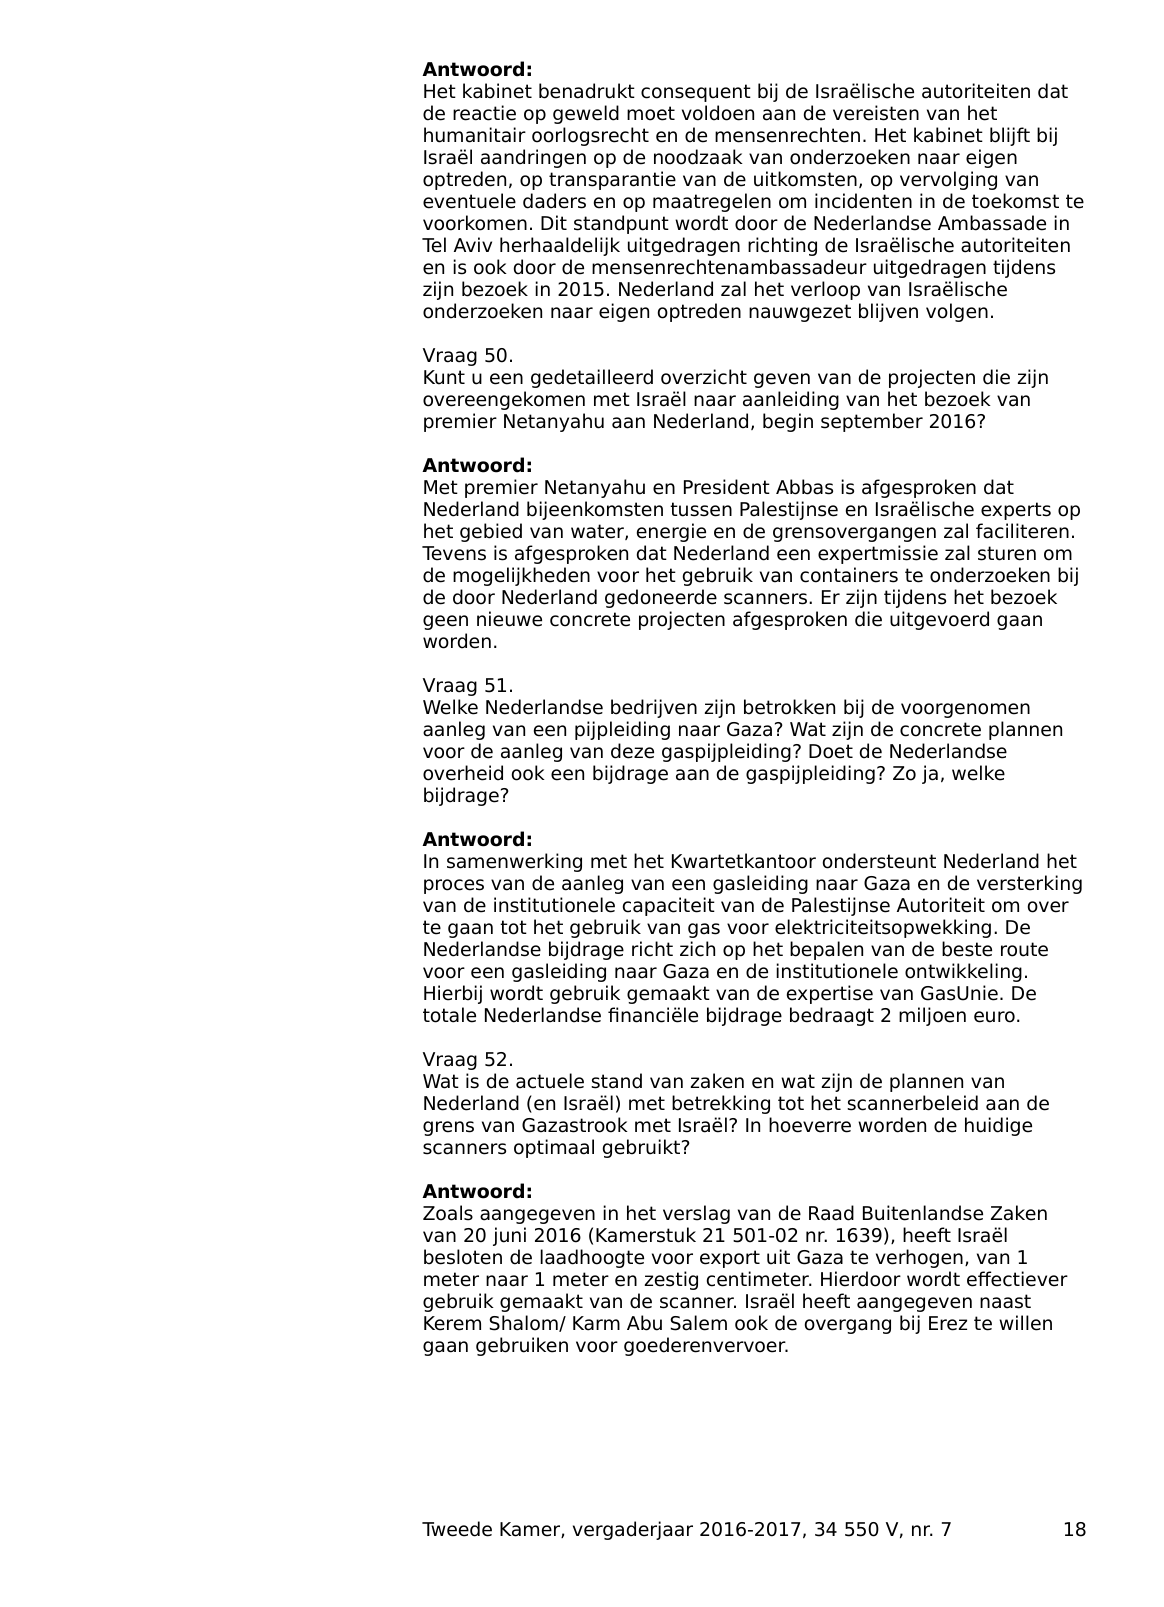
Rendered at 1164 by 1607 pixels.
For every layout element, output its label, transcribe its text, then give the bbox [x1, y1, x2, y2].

text Vraag 52. [422, 1049, 1087, 1071]
text In samenwerking met het Kwartetkantoor ondersteunt Nederland het proces van de aanleg van een gasleiding naar Gaza en de versterking van de institutionele capaciteit van de Palestijnse Autoriteit om over te gaan tot het gebruik van gas voor elektriciteitsopwekking. De Nederlandse bijdrage richt zich op het bepalen van de beste route voor een gasleiding naar Gaza en de institutionele ontwikkeling. Hierbij wordt gebruik gemaakt van de expertise van GasUnie. De totale Nederlandse financiële bijdrage bedraagt 2 miljoen euro. [422, 851, 1087, 1027]
text Met premier Netanyahu en President Abbas is afgesproken dat Nederland bijeenkomsten tussen Palestijnse en Israëlische experts op het gebied van water, energie en de grensovergangen zal faciliteren. Tevens is afgesproken dat Nederland een expertmissie zal sturen om de mogelijkheden voor het gebruik van containers te onderzoeken bij de door Nederland gedoneerde scanners. Er zijn tijdens het bezoek geen nieuwe concrete projecten afgesproken die uitgevoerd gaan worden. [422, 477, 1087, 653]
text Antwoord: [422, 1181, 1087, 1203]
text Antwoord: [422, 59, 1087, 81]
text Het kabinet benadrukt consequent bij de Israëlische autoriteiten dat de reactie op geweld moet voldoen aan de vereisten van het humanitair oorlogsrecht en de mensenrechten. Het kabinet blijft bij Israël aandringen op de noodzaak van onderzoeken naar eigen optreden, op transparantie van de uitkomsten, op vervolging van eventuele daders en op maatregelen om incidenten in de toekomst te voorkomen. Dit standpunt wordt door de Nederlandse Ambassade in Tel Aviv herhaaldelijk uitgedragen richting de Israëlische autoriteiten en is ook door de mensenrechtenambassadeur uitgedragen tijdens zijn bezoek in 2015. Nederland zal het verloop van Israëlische onderzoeken naar eigen optreden nauwgezet blijven volgen. [422, 81, 1087, 323]
text Kunt u een gedetailleerd overzicht geven van de projecten die zijn overeengekomen met Israël naar aanleiding van het bezoek van premier Netanyahu aan Nederland, begin september 2016? [422, 367, 1087, 433]
text Wat is de actuele stand van zaken en wat zijn de plannen van Nederland (en Israël) met betrekking tot het scannerbeleid aan de grens van Gazastrook met Israël? In hoeverre worden de huidige scanners optimaal gebruikt? [422, 1071, 1087, 1159]
text Antwoord: [422, 829, 1087, 851]
text Zoals aangegeven in het verslag van de Raad Buitenlandse Zaken van 20 juni 2016 (Kamerstuk 21 501-02 nr. 1639), heeft Israël besloten de laadhoogte voor export uit Gaza te verhogen, van 1 meter naar 1 meter en zestig centimeter. Hierdoor wordt effectiever gebruik gemaakt van de scanner. Israël heeft aangegeven naast Kerem Shalom/ Karm Abu Salem ook de overgang bij Erez te willen gaan gebruiken voor goederenvervoer. [422, 1203, 1087, 1357]
text Vraag 51. [422, 675, 1087, 697]
text Vraag 50. [422, 345, 1087, 367]
text Antwoord: [422, 455, 1087, 477]
text Welke Nederlandse bedrijven zijn betrokken bij de voorgenomen aanleg van een pijpleiding naar Gaza? Wat zijn de concrete plannen voor de aanleg van deze gaspijpleiding? Doet de Nederlandse overheid ook een bijdrage aan de gaspijpleiding? Zo ja, welke bijdrage? [422, 697, 1087, 807]
